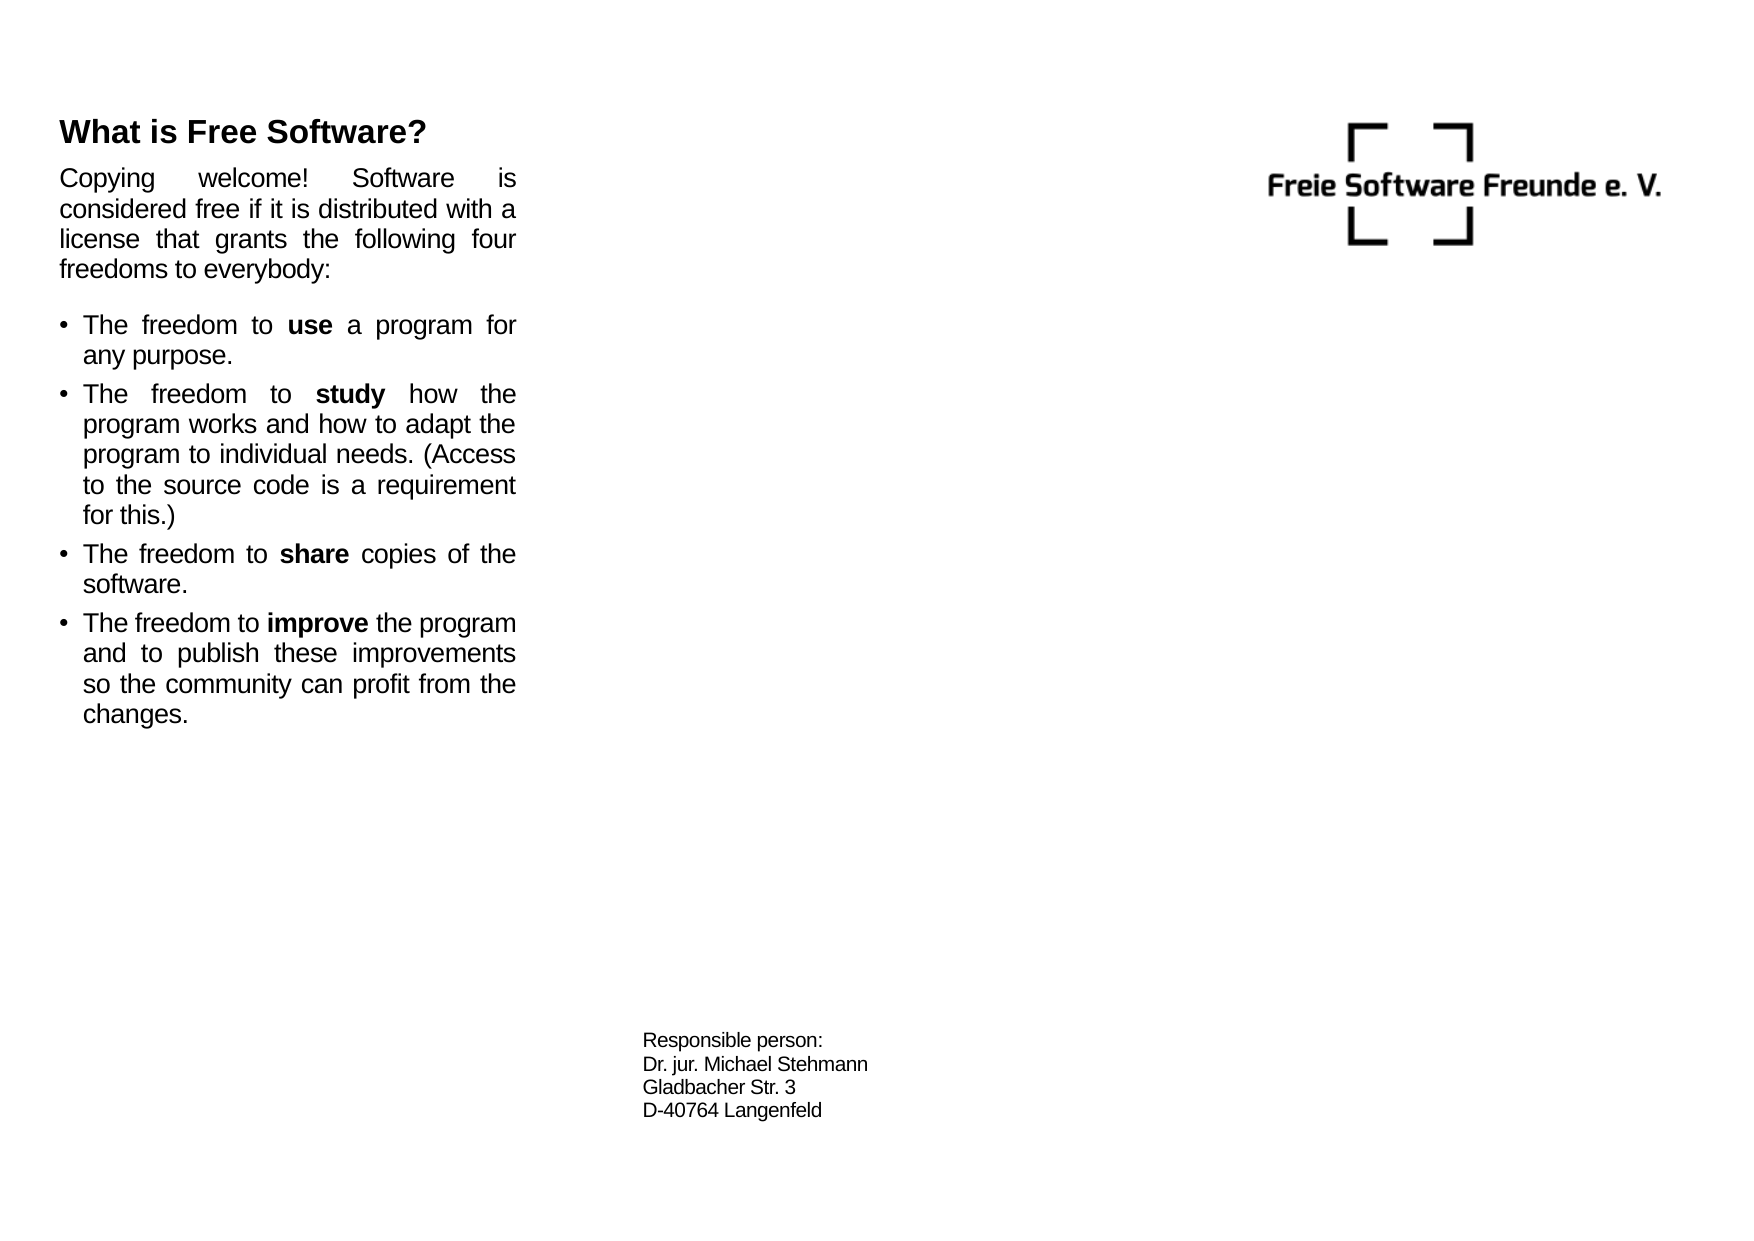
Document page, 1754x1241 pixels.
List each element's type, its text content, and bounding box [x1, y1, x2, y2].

text Gladbacher Str. 3 [642, 1075, 1100, 1099]
subtitle What is Free Software? [59, 114, 517, 151]
picture [1230, 88, 1677, 274]
text Copying welcome! Software is considered free if it is distributed with a license that grants the following four freedoms to everybody: [59, 163, 517, 285]
text Dr. jur. Michael Stehmann [642, 1052, 1100, 1075]
text D-40764 Langenfeld [642, 1099, 1100, 1122]
list The freedom to study how the program works and how to adapt the program to individual needs. (Access to the source code is a requirement for this.) [59, 379, 517, 530]
list The freedom to use a program for any purpose. [59, 310, 517, 370]
list The freedom to share copies of the software. [59, 539, 517, 599]
list The freedom to improve the program and to publish these improvements so the community can profit from the changes. [59, 608, 517, 729]
text Responsible person: [642, 1029, 1100, 1052]
